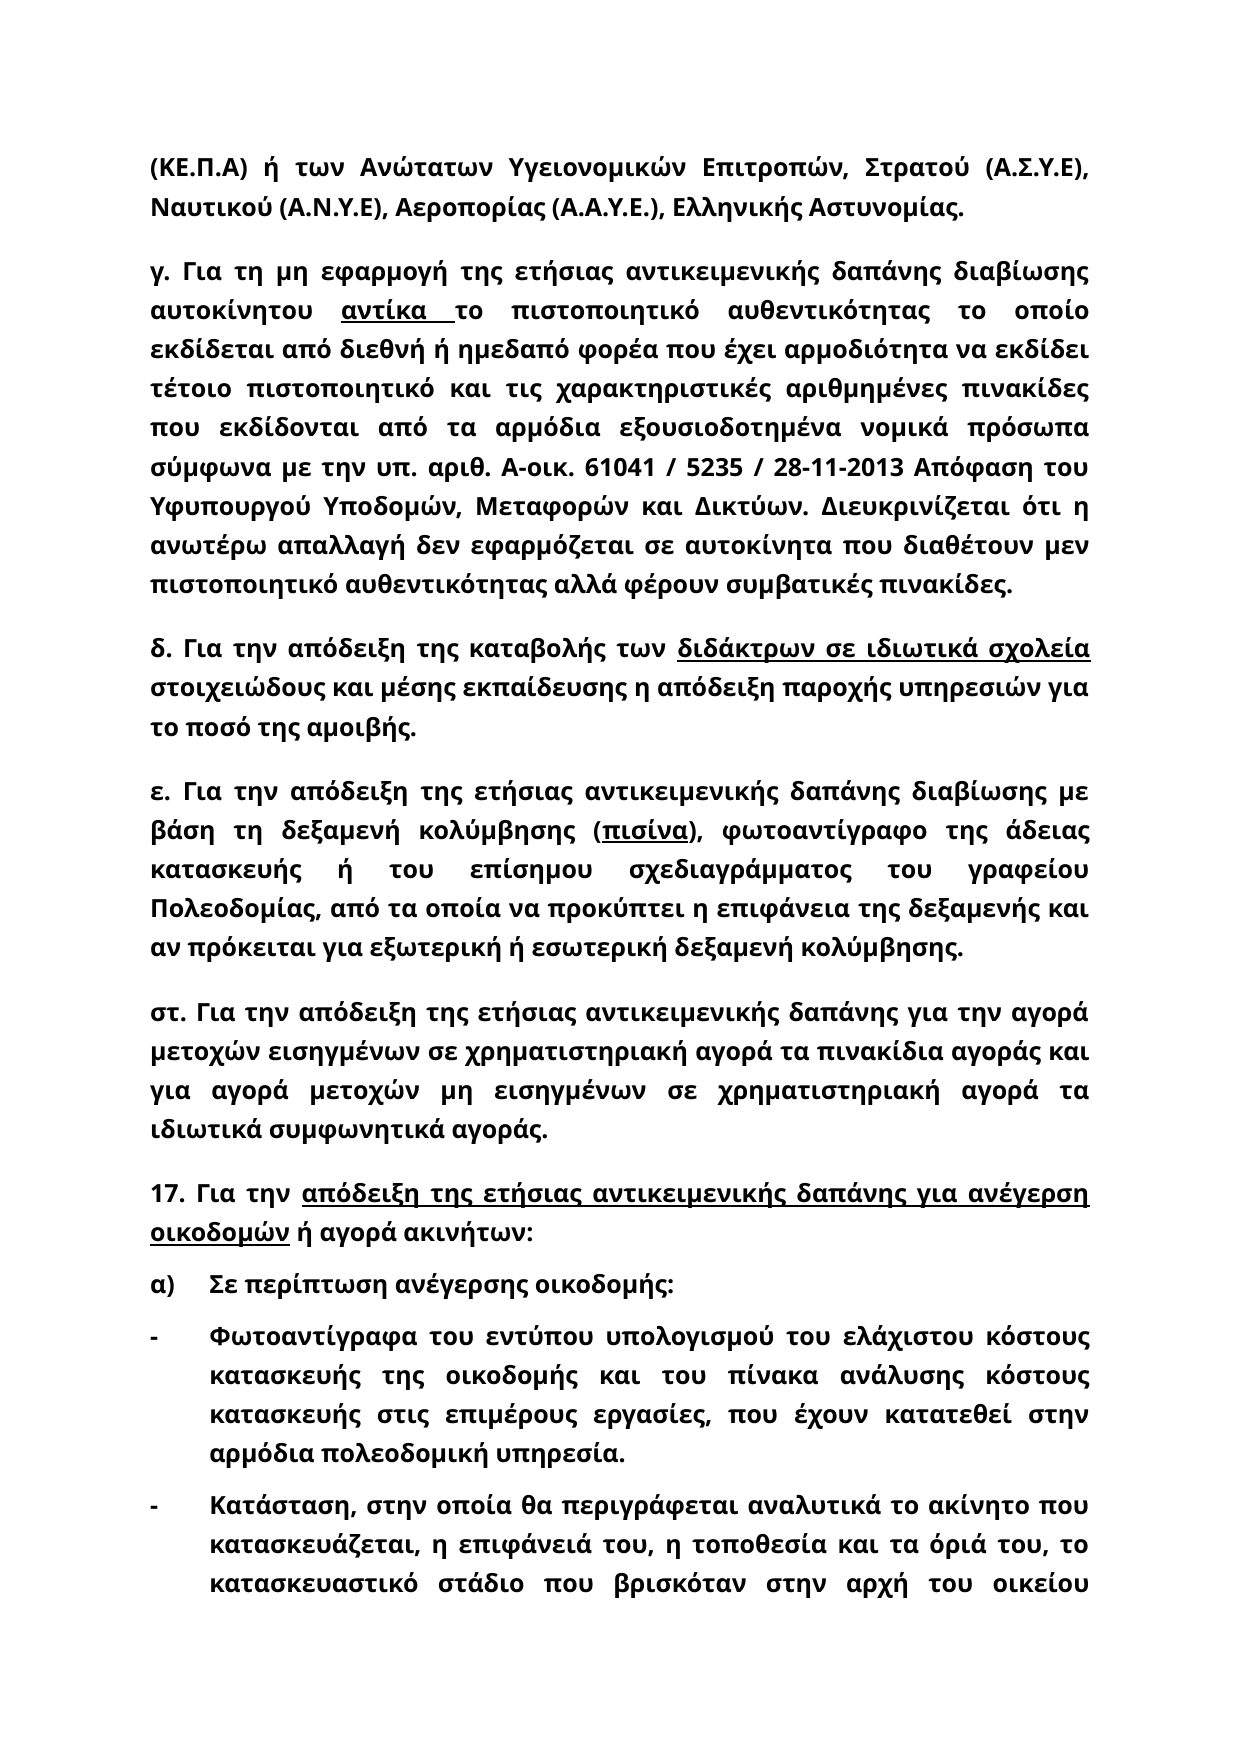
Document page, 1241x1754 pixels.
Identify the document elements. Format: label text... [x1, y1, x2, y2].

text (ΚΕ.Π.Α) ή των Ανώτατων Υγειονομικών Επιτροπών, Στρατού (Α.Σ.Υ.Ε), Ναυτικού (Α.Ν.Υ.Ε), Αεροπορίας (Α.Α.Υ.Ε.), Ελληνικής Αστυνομίας. [150, 150, 1090, 223]
text ε. Για την απόδειξη της ετήσιας αντικειμενικής δαπάνης διαβίωσης με βάση τη δεξαμενή κολύμβησης (πισίνα), φωτοαντίγραφο της άδειας κατασκευής ή του επίσημου σχεδιαγράμματος του γραφείου Πολεοδομίας, από τα οποία να προκύπτει η επιφάνεια της δεξαμενής και αν πρόκειται για εξωτερική ή εσωτερική δεξαμενή κολύμβησης. [150, 773, 1090, 964]
list - Κατάσταση, στην οποία θα περιγράφεται αναλυτικά το ακίνητο που κατασκευάζεται, η επιφάνειά του, η τοποθεσία και τα όριά του, το κατασκευαστικό στάδιο που βρισκόταν στην αρχή του οικείου [150, 1487, 1090, 1600]
text δ. Για την απόδειξη της καταβολής των διδάκτρων σε ιδιωτικά σχολεία στοιχειώδους και μέσης εκπαίδευσης η απόδειξη παροχής υπηρεσιών για το ποσό της αμοιβής. [150, 631, 1090, 743]
text 17. Για την απόδειξη της ετήσιας αντικειμενικής δαπάνης για ανέγερση οικοδομών ή αγορά ακινήτων: [150, 1176, 1090, 1249]
text γ. Για τη μη εφαρμογή της ετήσιας αντικειμενικής δαπάνης διαβίωσης αυτοκίνητου αντίκα το πιστοποιητικό αυθεντικότητας το οποίο εκδίδεται από διεθνή ή ημεδαπό φορέα που έχει αρμοδιότητα να εκδίδει τέτοιο πιστοποιητικό και τις χαρακτηριστικές αριθμημένες πινακίδες που εκδίδονται από τα αρμόδια εξουσιοδοτημένα νομικά πρόσωπα σύμφωνα με την υπ. αριθ. Α-οικ. 61041 / 5235 / 28-11-2013 Απόφαση του Υφυπουργού Υποδομών, Μεταφορών και Δικτύων. Διευκρινίζεται ότι η ανωτέρω απαλλαγή δεν εφαρμόζεται σε αυτοκίνητα που διαθέτουν μεν πιστοποιητικό αυθεντικότητας αλλά φέρουν συμβατικές πινακίδες. [150, 253, 1090, 601]
list - Φωτοαντίγραφα του εντύπου υπολογισμού του ελάχιστου κόστους κατασκευής της οικοδομής και του πίνακα ανάλυσης κόστους κατασκευής στις επιμέρους εργασίες, που έχουν κατατεθεί στην αρμόδια πολεοδομική υπηρεσία. [150, 1318, 1090, 1470]
list α) Σε περίπτωση ανέγερσης οικοδομής: [150, 1267, 1090, 1301]
text στ. Για την απόδειξη της ετήσιας αντικειμενικής δαπάνης για την αγορά μετοχών εισηγμένων σε χρηματιστηριακή αγορά τα πινακίδια αγοράς και για αγορά μετοχών μη εισηγμένων σε χρηματιστηριακή αγορά τα ιδιωτικά συμφωνητικά αγοράς. [150, 994, 1090, 1146]
